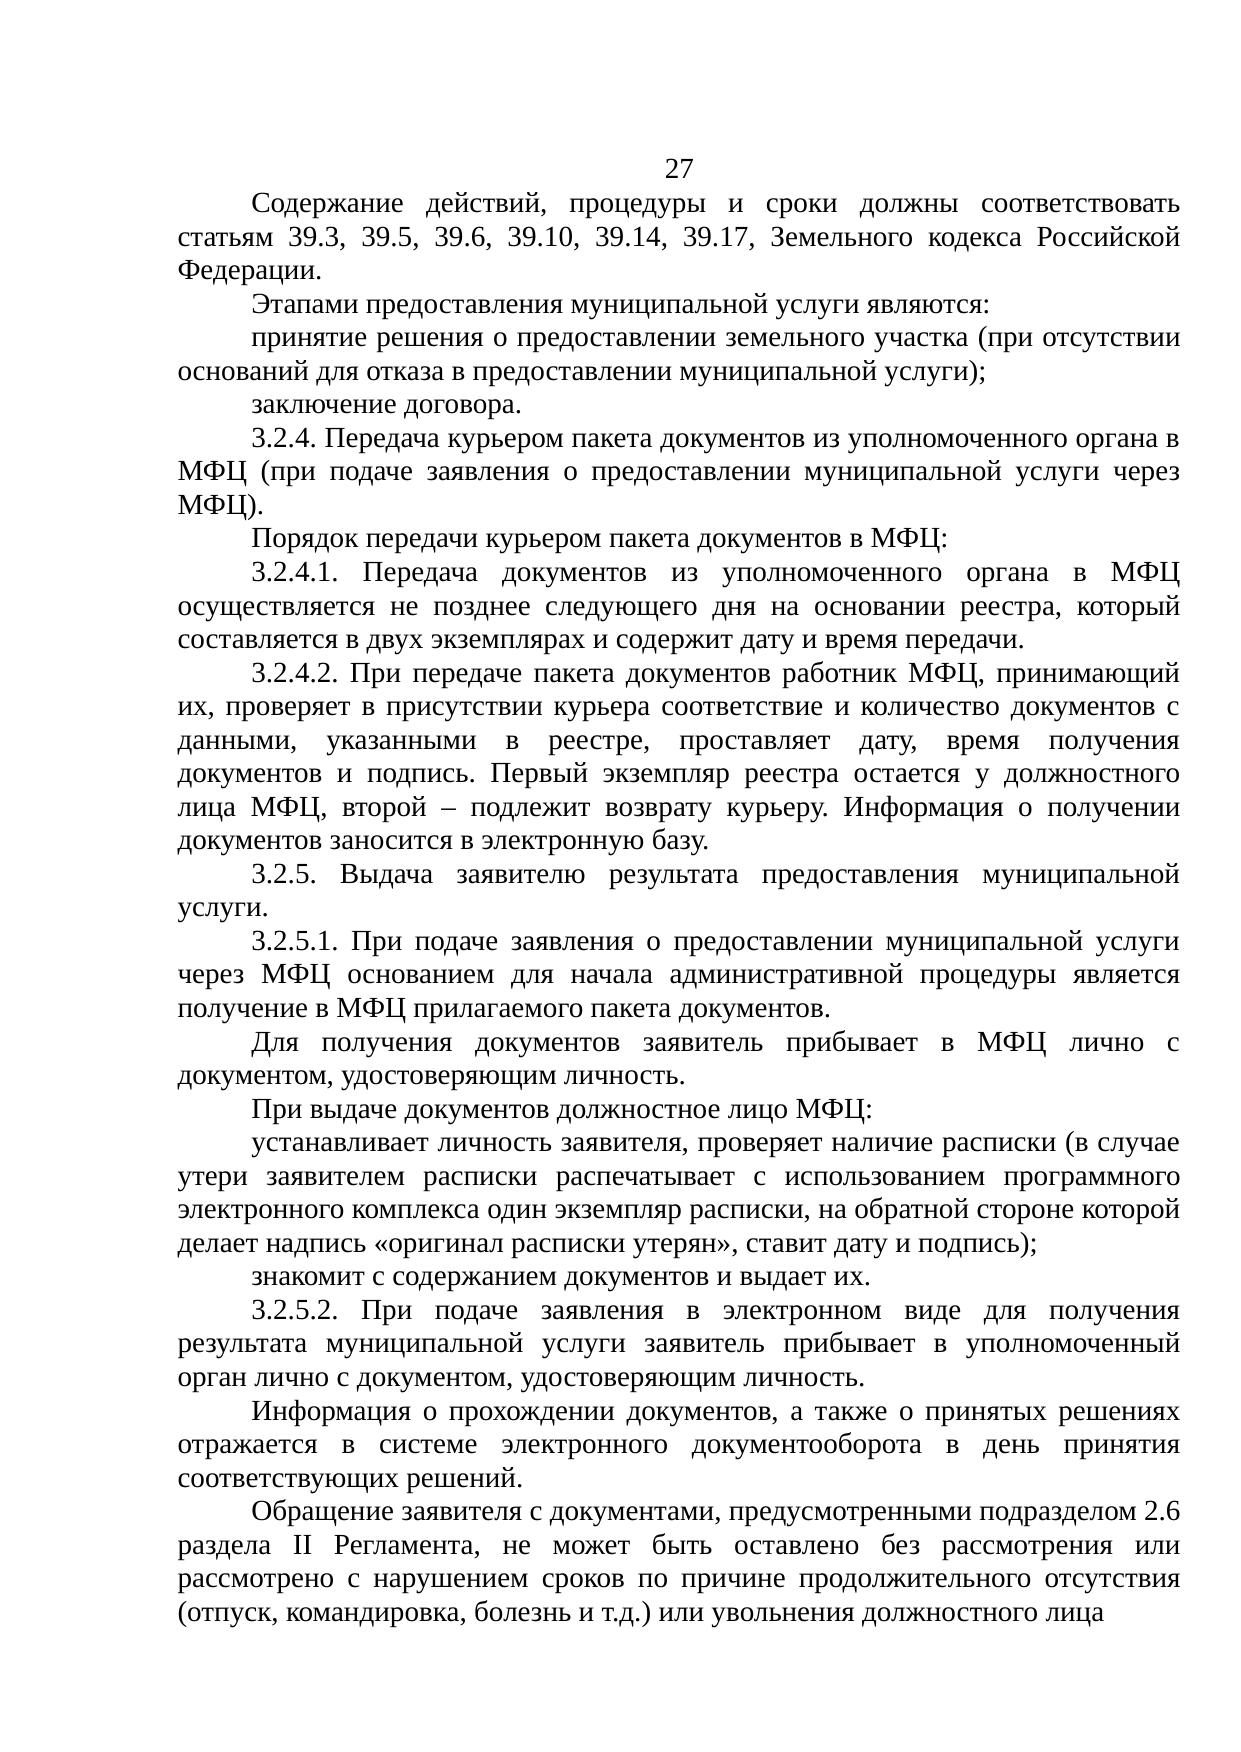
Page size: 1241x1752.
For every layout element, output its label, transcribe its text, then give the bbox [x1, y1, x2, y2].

text 3.2.4.1. Передача документов из уполномоченного органа в МФЦ осуществляется не позднее следующего дня на основании реестра, который составляется в двух экземплярах и содержит дату и время передачи. [177, 554, 1181, 655]
text 3.2.4. Передача курьером пакета документов из уполномоченного органа в МФЦ (при подаче заявления о предоставлении муниципальной услуги через МФЦ). [177, 420, 1181, 521]
text Содержание действий, процедуры и сроки должны соответствовать статьям 39.3, 39.5, 39.6, 39.10, 39.14, 39.17, Земельного кодекса Российской Федерации. [177, 185, 1181, 286]
subtitle Обращение заявителя с документами, предусмотренными подразделом 2.6 раздела II Регламента, не может быть оставлено без рассмотрения или рассмотрено с нарушением сроков по причине продолжительного отсутствия (отпуск, командировка, болезнь и т.д.) или увольнения должностного лица [177, 1493, 1181, 1627]
text Для получения документов заявитель прибывает в МФЦ лично с документом, удостоверяющим личность. [177, 1024, 1181, 1091]
text Информация о прохождении документов, а также о принятых решениях отражается в системе электронного документооборота в день принятия соответствующих решений. [177, 1393, 1181, 1493]
text Порядок передачи курьером пакета документов в МФЦ: [177, 521, 1181, 554]
text 3.2.5. Выдача заявителю результата предоставления муниципальной услуги. [177, 856, 1181, 923]
text 3.2.5.2. При подаче заявления в электронном виде для получения результата муниципальной услуги заявитель прибывает в уполномоченный орган лично с документом, удостоверяющим личность. [177, 1292, 1181, 1393]
text принятие решения о предоставлении земельного участка (при отсутствии оснований для отказа в предоставлении муниципальной услуги); [177, 319, 1181, 386]
text При выдаче документов должностное лицо МФЦ: [177, 1091, 1181, 1124]
text знакомит с содержанием документов и выдает их. [177, 1258, 1181, 1292]
text 3.2.4.2. При передаче пакета документов работник МФЦ, принимающий их, проверяет в присутствии курьера соответствие и количество документов с данными, указанными в реестре, проставляет дату, время получения документов и подпись. Первый экземпляр реестра остается у должностного лица МФЦ, второй – подлежит возврату курьеру. Информация о получении документов заносится в электронную базу. [177, 655, 1181, 856]
text заключение договора. [177, 386, 1181, 420]
text Этапами предоставления муниципальной услуги являются: [177, 286, 1181, 319]
text 3.2.5.1. При подаче заявления о предоставлении муниципальной услуги через МФЦ основанием для начала административной процедуры является получение в МФЦ прилагаемого пакета документов. [177, 923, 1181, 1024]
text 27 [177, 152, 1181, 185]
text устанавливает личность заявителя, проверяет наличие расписки (в случае утери заявителем расписки распечатывает с использованием программного электронного комплекса один экземпляр расписки, на обратной стороне которой делает надпись «оригинал расписки утерян», ставит дату и подпись); [177, 1124, 1181, 1258]
